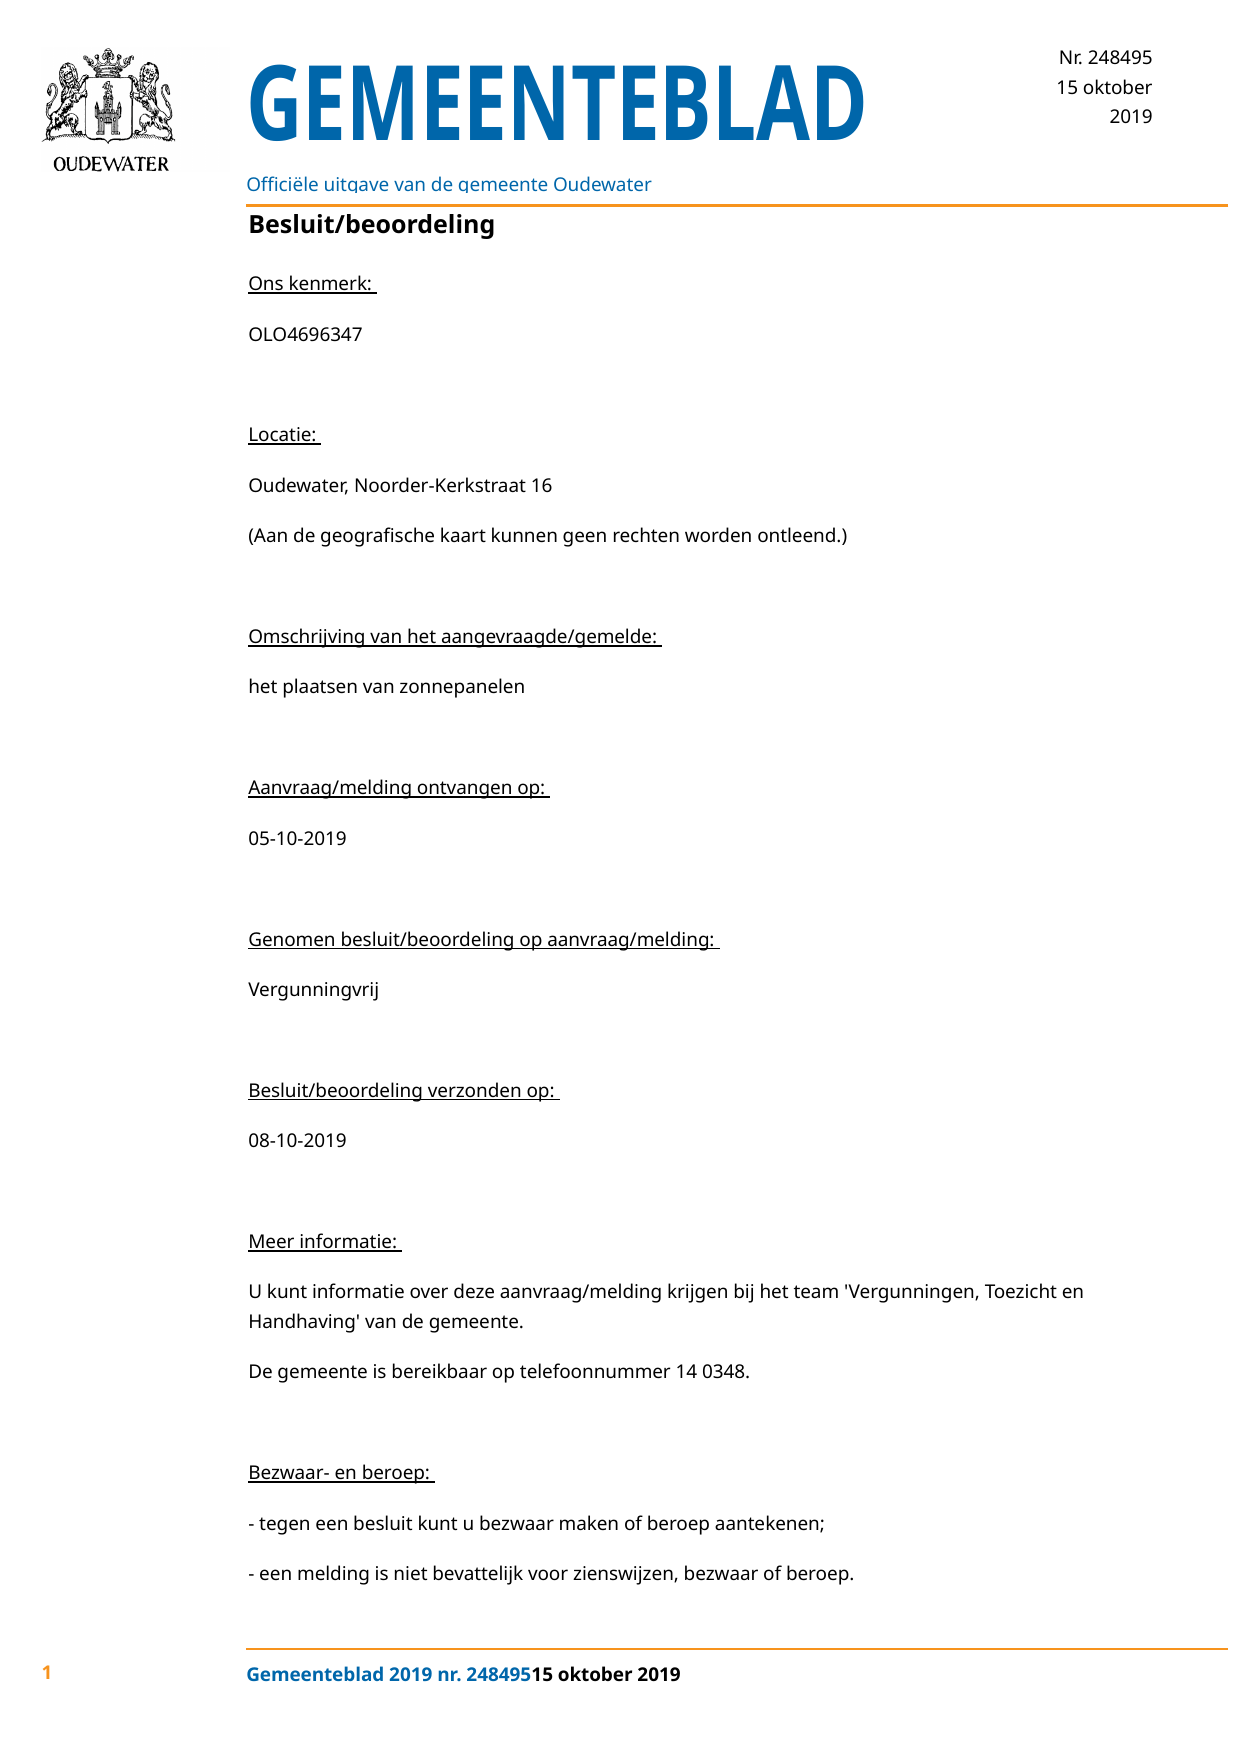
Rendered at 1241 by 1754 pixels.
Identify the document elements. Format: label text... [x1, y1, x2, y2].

text U kunt informatie over deze aanvraag/melding krijgen bij het team 'Vergunningen, Toezicht en Handhaving' van de gemeente. [248, 1279, 1152, 1334]
text Locatie: [248, 422, 1152, 447]
text OLO4696347 [248, 321, 1152, 346]
text - tegen een besluit kunt u bezwaar maken of beroep aantekenen; [248, 1510, 1152, 1536]
text Aanvraag/melding ontvangen op: [248, 774, 1152, 800]
picture [41, 47, 231, 172]
text het plaatsen van zonnepanelen [248, 674, 1152, 699]
text Besluit/beoordeling verzonden op: [248, 1077, 1152, 1103]
text (Aan de geografische kaart kunnen geen rechten worden ontleend.) [248, 522, 1152, 548]
text De gemeente is bereikbaar op telefoonnummer 14 0348. [248, 1359, 1152, 1384]
text Omschrijving van het aangevraagde/gemelde: [248, 623, 1152, 649]
text 08-10-2019 [248, 1127, 1152, 1153]
text Vergunningvrij [248, 976, 1152, 1002]
text - een melding is niet bevattelijk voor zienswijzen, bezwaar of beroep. [248, 1560, 1152, 1586]
text 05-10-2019 [248, 825, 1152, 851]
text Meer informatie: [248, 1228, 1152, 1254]
text Besluit/beoordeling [248, 207, 1152, 241]
text Oudewater, Noorder-Kerkstraat 16 [248, 472, 1152, 498]
text Bezwaar- en beroep: [248, 1459, 1152, 1485]
text Ons kenmerk: [248, 270, 1152, 296]
text Genomen besluit/beoordeling op aanvraag/melding: [248, 926, 1152, 951]
